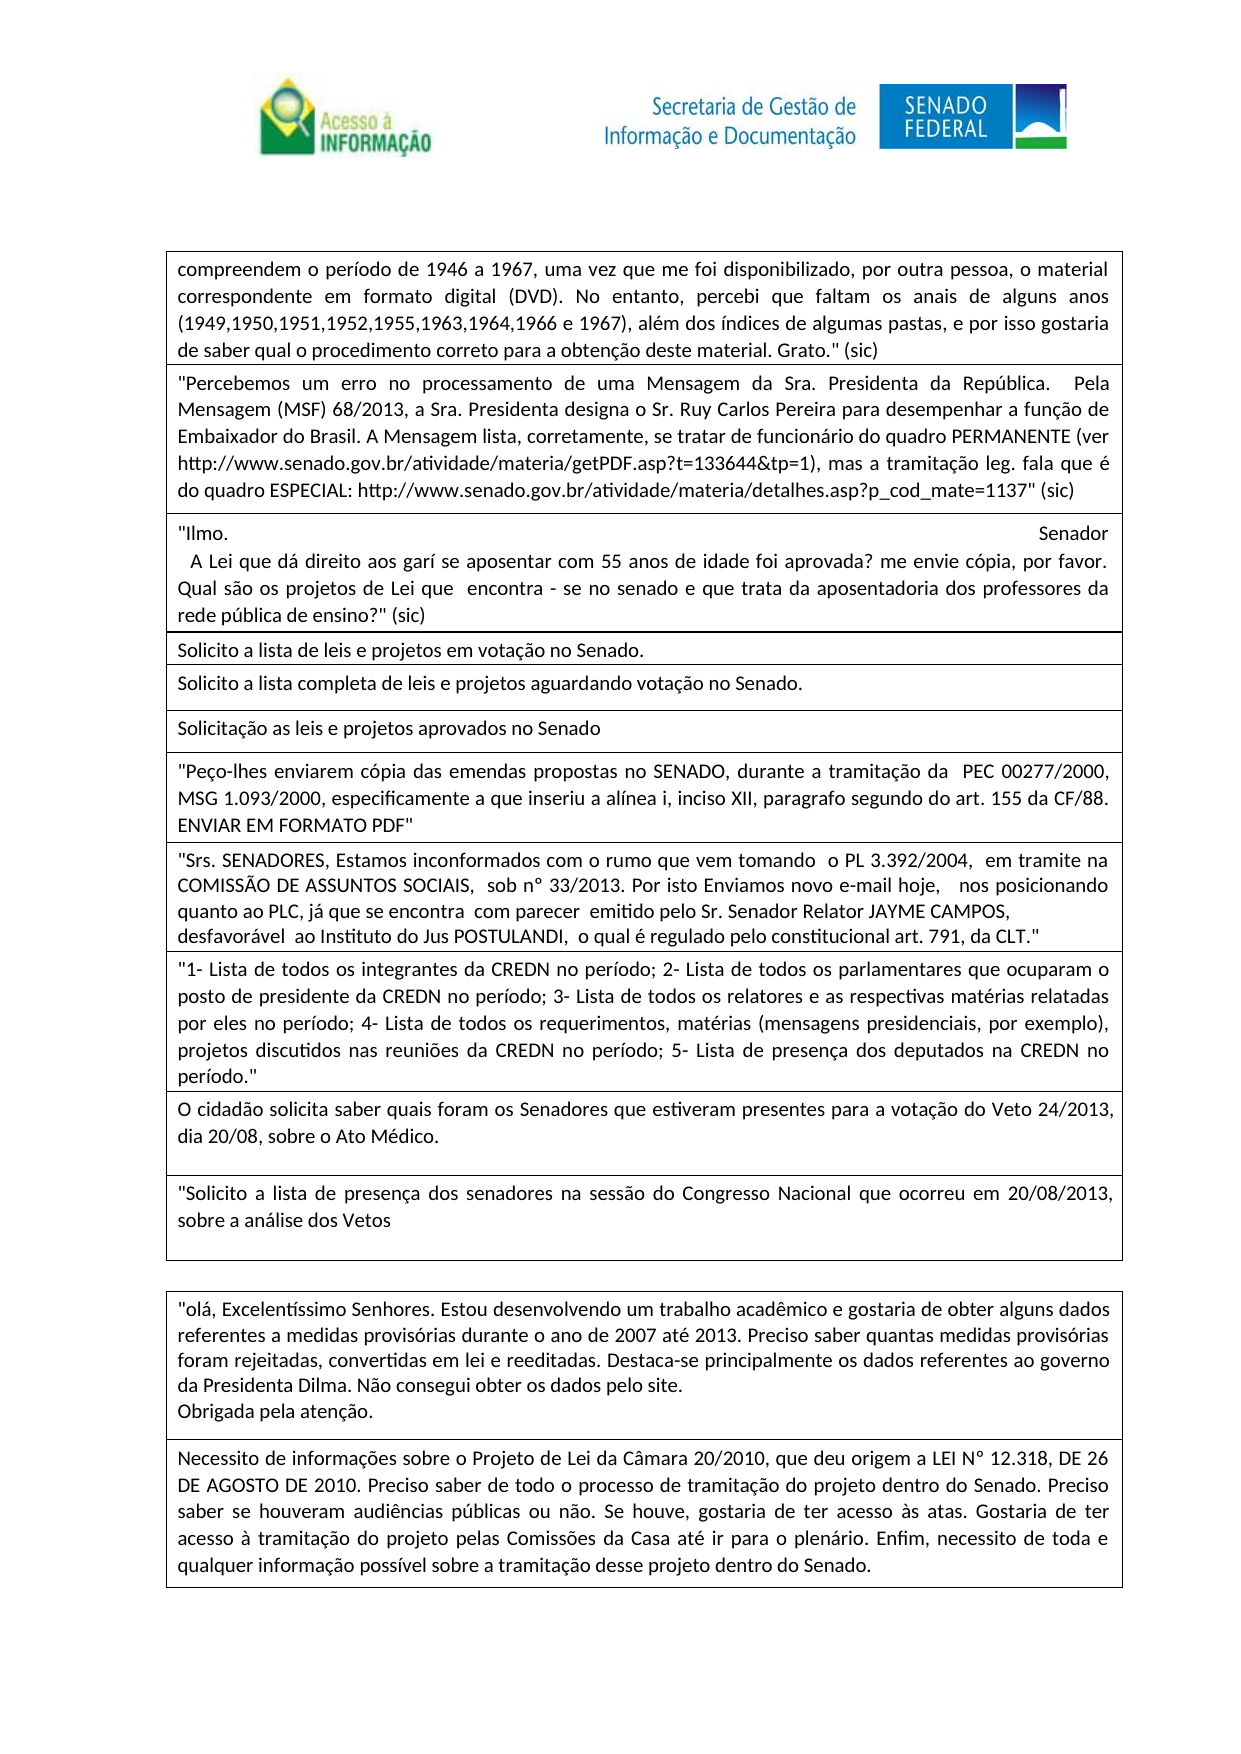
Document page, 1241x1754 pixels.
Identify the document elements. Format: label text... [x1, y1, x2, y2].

table_cell "Solicito a lista de presença dos senadores na sessão do Congresso Nacional que ocorreu em 20/08/2013, sobre a análise dos Vetos [167, 1176, 1122, 1260]
table_cell "1- Lista de todos os integrantes da CREDN no período; 2- Lista de todos os parlamentares que ocuparam o posto de presidente da CREDN no período; 3- Lista de todos os relatores e as respectivas matérias relatadas por eles no período; 4- Lista de todos os requerimentos, matérias (mensagens presidenciais, por exemplo), projetos discutidos nas reuniões da CREDN no período; 5- Lista de presença dos deputados na CREDN no período." [167, 952, 1122, 1091]
table_cell "Ilmo. Senador A Lei que dá direito aos garí se aposentar com 55 anos de idade foi aprovada? me envie cópia, por favor. Qual são os projetos de Lei que encontra - se no senado e que trata da aposentadoria dos professores da rede pública de ensino?" (sic) [167, 514, 1122, 631]
table_cell "Percebemos um erro no processamento de uma Mensagem da Sra. Presidenta da República. Pela Mensagem (MSF) 68/2013, a Sra. Presidenta designa o Sr. Ruy Carlos Pereira para desempenhar a função de Embaixador do Brasil. A Mensagem lista, corretamente, se tratar de funcionário do quadro PERMANENTE (ver http://www.senado.gov.br/atividade/materia/getPDF.asp?t=133644&tp=1), mas a tramitação leg. fala que é do quadro ESPECIAL: http://www.senado.gov.br/atividade/materia/detalhes.asp?p_cod_mate=1137" (sic) [167, 365, 1122, 513]
table_cell Necessito de informações sobre o Projeto de Lei da Câmara 20/2010, que deu origem a LEI Nº 12.318, DE 26 DE AGOSTO DE 2010. Preciso saber de todo o processo de tramitação do projeto dentro do Senado. Preciso saber se houveram audiências públicas ou não. Se houve, gostaria de ter acesso às atas. Gostaria de ter acesso à tramitação do projeto pelas Comissões da Casa até ir para o plenário. Enfim, necessito de toda e qualquer informação possível sobre a tramitação desse projeto dentro do Senado. [167, 1440, 1122, 1587]
table_cell O cidadão solicita saber quais foram os Senadores que estiveram presentes para a votação do Veto 24/2013, dia 20/08, sobre o Ato Médico. [167, 1092, 1122, 1175]
table_cell compreendem o período de 1946 a 1967, uma vez que me foi disponibilizado, por outra pessoa, o material correspondente em formato digital (DVD). No entanto, percebi que faltam os anais de alguns anos (1949,1950,1951,1952,1955,1963,1964,1966 e 1967), além dos índices de algumas pastas, e por isso gostaria de saber qual o procedimento correto para a obtenção deste material. Grato." (sic) [167, 252, 1122, 364]
table_cell "Srs. SENADORES, Estamos inconformados com o rumo que vem tomando o PL 3.392/2004, em tramite na COMISSÃO DE ASSUNTOS SOCIAIS, sob nº 33/2013. Por isto Enviamos novo e-mail hoje, nos posicionando quanto ao PLC, já que se encontra com parecer emitido pelo Sr. Senador Relator JAYME CAMPOS, desfavorável ao Instituto do Jus POSTULANDI, o qual é regulado pelo constitucional art. 791, da CLT." [167, 843, 1122, 951]
table_cell "Peço-lhes enviarem cópia das emendas propostas no SENADO, durante a tramitação da PEC 00277/2000, MSG 1.093/2000, especificamente a que inseriu a alínea i, inciso XII, paragrafo segundo do art. 155 da CF/88. ENVIAR EM FORMATO PDF" [167, 753, 1122, 842]
table_header "olá, Excelentíssimo Senhores. Estou desenvolvendo um trabalho acadêmico e gostaria de obter alguns dados referentes a medidas provisórias durante o ano de 2007 até 2013. Preciso saber quantas medidas provisórias foram rejeitadas, convertidas em lei e reeditadas. Destaca-se principalmente os dados referentes ao governo da Presidenta Dilma. Não consegui obter os dados pelo site. Obrigada pela atenção. [167, 1292, 1122, 1439]
table_cell Solicito a lista de leis e projetos em votação no Senado. [167, 633, 1122, 664]
table_cell Solicito a lista completa de leis e projetos aguardando votação no Senado. [167, 665, 1122, 709]
table_cell Solicitação as leis e projetos aprovados no Senado [167, 711, 1122, 752]
